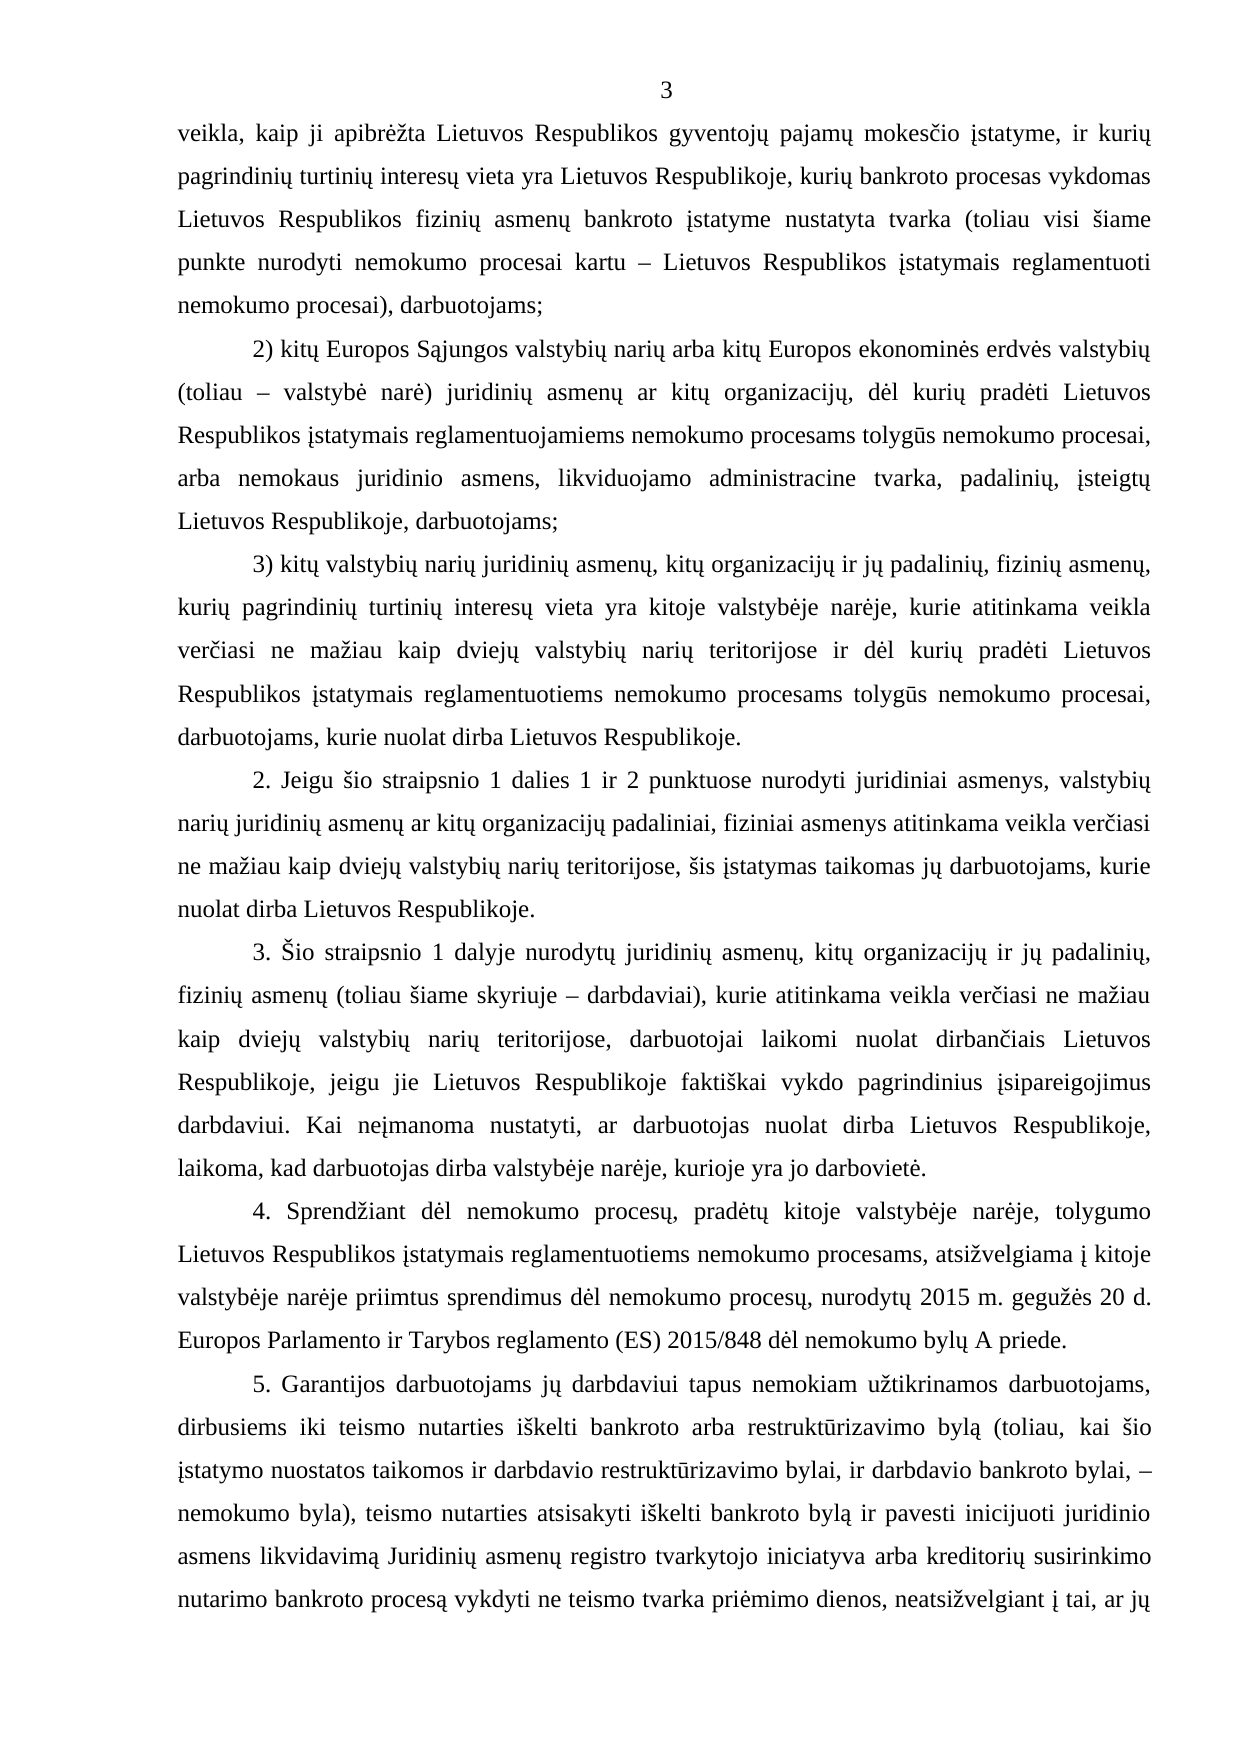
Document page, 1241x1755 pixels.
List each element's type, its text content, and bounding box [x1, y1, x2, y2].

text 5. Garantijos darbuotojams jų darbdaviui tapus nemokiam užtikrinamos darbuotojams, dirbusiems iki teismo nutarties iškelti bankroto arba restruktūrizavimo bylą (toliau, kai šio įstatymo nuostatos taikomos ir darbdavio restruktūrizavimo bylai, ir darbdavio bankroto bylai, – nemokumo byla), teismo nutarties atsisakyti iškelti bankroto bylą ir pavesti inicijuoti juridinio asmens likvidavimą Juridinių asmenų registro tvarkytojo iniciatyva arba kreditorių susirinkimo nutarimo bankroto procesą vykdyti ne teismo tvarka priėmimo dienos, neatsižvelgiant į tai, ar jų [177, 1369, 1152, 1613]
text 3) kitų valstybių narių juridinių asmenų, kitų organizacijų ir jų padalinių, fizinių asmenų, kurių pagrindinių turtinių interesų vieta yra kitoje valstybėje narėje, kurie atitinkama veikla verčiasi ne mažiau kaip dviejų valstybių narių teritorijose ir dėl kurių pradėti Lietuvos Respublikos įstatymais reglamentuotiems nemokumo procesams tolygūs nemokumo procesai, darbuotojams, kurie nuolat dirba Lietuvos Respublikoje. [177, 549, 1152, 751]
text 2. Jeigu šio straipsnio 1 dalies 1 ir 2 punktuose nurodyti juridiniai asmenys, valstybių narių juridinių asmenų ar kitų organizacijų padaliniai, fiziniai asmenys atitinkama veikla verčiasi ne mažiau kaip dviejų valstybių narių teritorijose, šis įstatymas taikomas jų darbuotojams, kurie nuolat dirba Lietuvos Respublikoje. [177, 765, 1152, 923]
text 4. Sprendžiant dėl nemokumo procesų, pradėtų kitoje valstybėje narėje, tolygumo Lietuvos Respublikos įstatymais reglamentuotiems nemokumo procesams, atsižvelgiama į kitoje valstybėje narėje priimtus sprendimus dėl nemokumo procesų, nurodytų 2015 m. gegužės 20 d. Europos Parlamento ir Tarybos reglamento (ES) 2015/848 dėl nemokumo bylų A priede. [177, 1196, 1152, 1354]
text veikla, kaip ji apibrėžta Lietuvos Respublikos gyventojų pajamų mokesčio įstatyme, ir kurių pagrindinių turtinių interesų vieta yra Lietuvos Respublikoje, kurių bankroto procesas vykdomas Lietuvos Respublikos fizinių asmenų bankroto įstatyme nustatyta tvarka (toliau visi šiame punkte nurodyti nemokumo procesai kartu – Lietuvos Respublikos įstatymais reglamentuoti nemokumo procesai), darbuotojams; [177, 118, 1152, 319]
text 2) kitų Europos Sąjungos valstybių narių arba kitų Europos ekonominės erdvės valstybių (toliau – valstybė narė) juridinių asmenų ar kitų organizacijų, dėl kurių pradėti Lietuvos Respublikos įstatymais reglamentuojamiems nemokumo procesams tolygūs nemokumo procesai, arba nemokaus juridinio asmens, likviduojamo administracine tvarka, padalinių, įsteigtų Lietuvos Respublikoje, darbuotojams; [177, 334, 1152, 535]
text 3. Šio straipsnio 1 dalyje nurodytų juridinių asmenų, kitų organizacijų ir jų padalinių, fizinių asmenų (toliau šiame skyriuje – darbdaviai), kurie atitinkama veikla verčiasi ne mažiau kaip dviejų valstybių narių teritorijose, darbuotojai laikomi nuolat dirbančiais Lietuvos Respublikoje, jeigu jie Lietuvos Respublikoje faktiškai vykdo pagrindinius įsipareigojimus darbdaviui. Kai neįmanoma nustatyti, ar darbuotojas nuolat dirba Lietuvos Respublikoje, laikoma, kad darbuotojas dirba valstybėje narėje, kurioje yra jo darbovietė. [177, 937, 1152, 1182]
